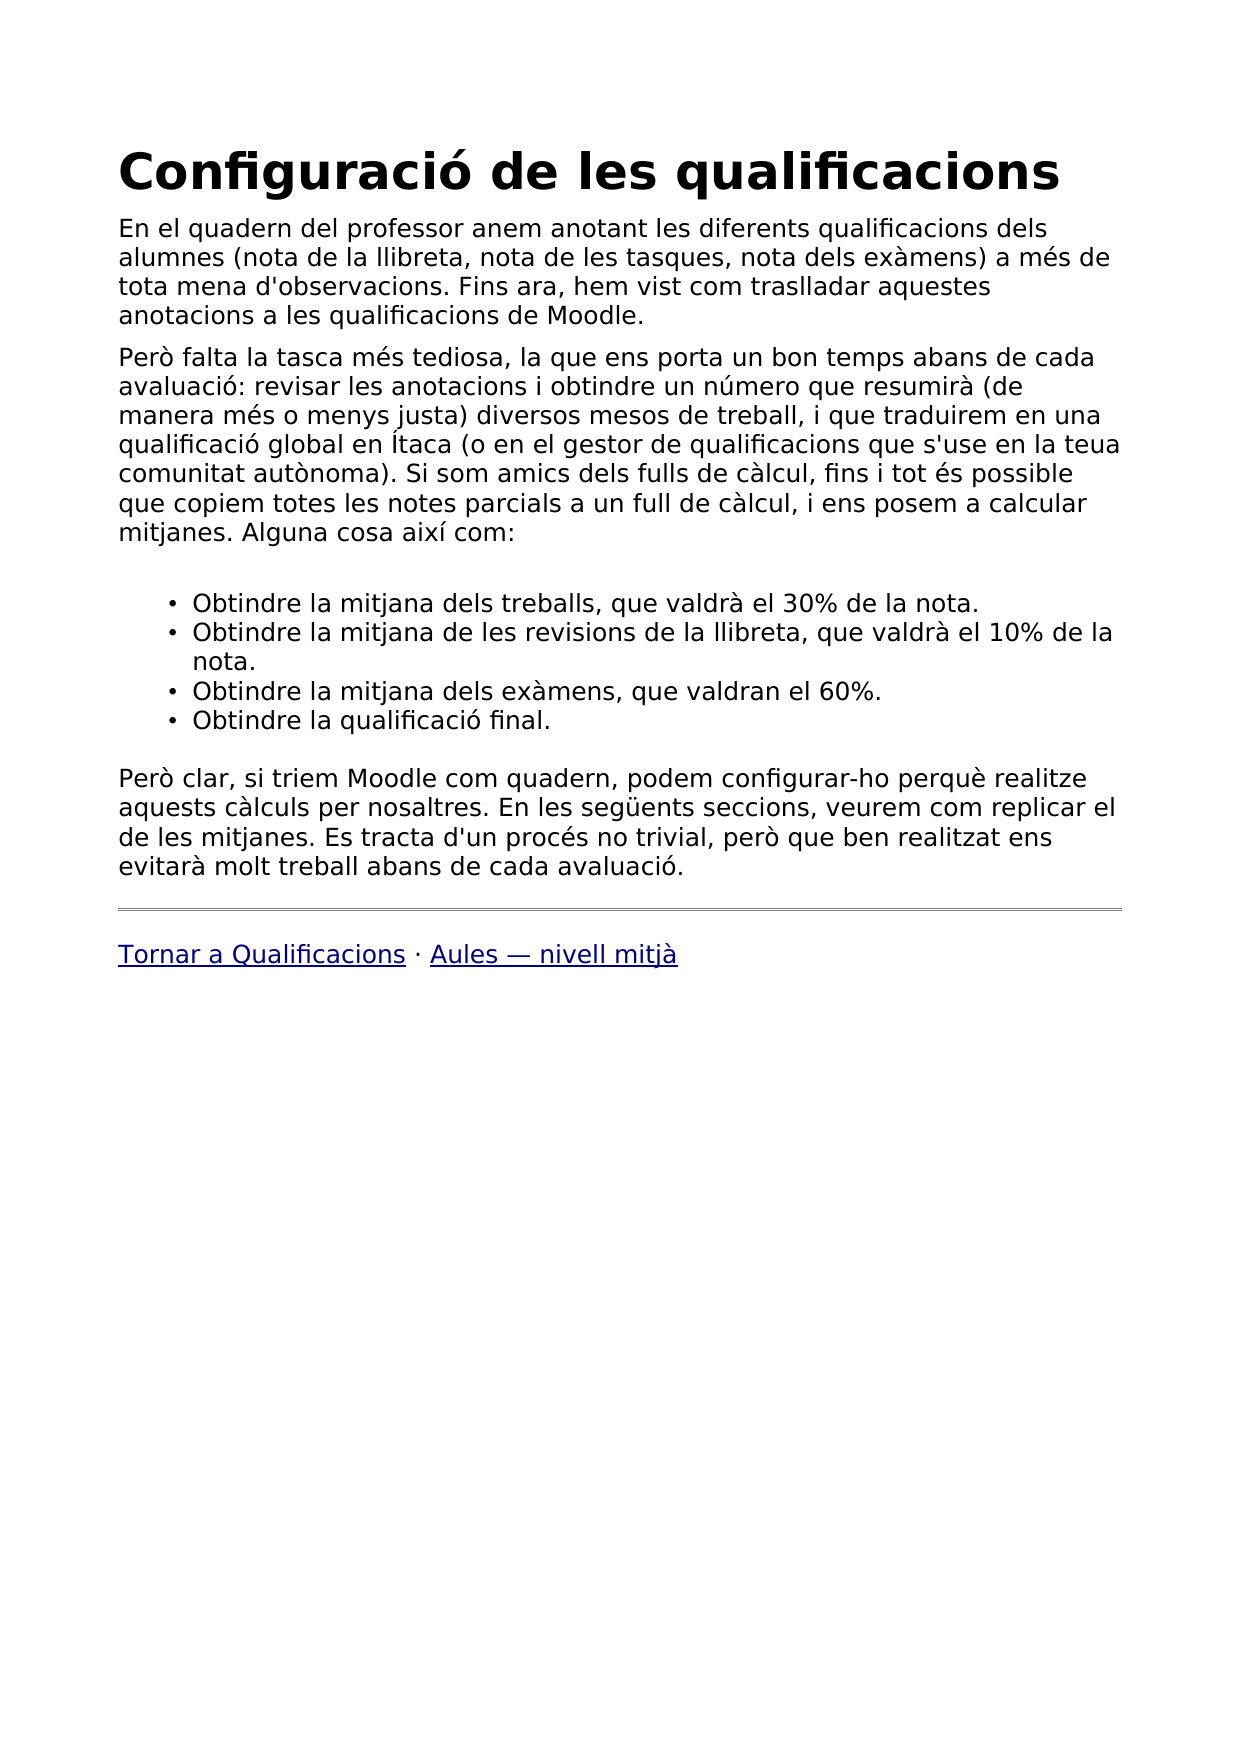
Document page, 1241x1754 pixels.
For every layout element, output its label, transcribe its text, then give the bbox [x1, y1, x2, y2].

list Obtindre la qualificació final. [177, 706, 1122, 735]
list Obtindre la mitjana de les revisions de la llibreta, que valdrà el 10% de la nota. [177, 618, 1122, 677]
list Obtindre la mitjana dels treballs, que valdrà el 30% de la nota. [177, 589, 1122, 618]
text Però falta la tasca més tediosa, la que ens porta un bon temps abans de cada avaluació: revisar les anotacions i obtindre un número que resumirà (de manera més o menys justa) diversos mesos de treball, i que traduirem en una qualificació global en Ítaca (o en el gestor de qualificacions que s'use en la teua comunitat autònoma). Si som amics dels fulls de càlcul, fins i tot és possible que copiem totes les notes parcials a un full de càlcul, i ens posem a calcular mitjanes. Alguna cosa així com: [118, 343, 1122, 547]
text Però clar, si triem Moodle com quadern, podem configurar-ho perquè realitze aquests càlculs per nosaltres. En les següents seccions, veurem com replicar el de les mitjanes. Es tracta d'un procés no trivial, però que ben realitzat ens evitarà molt treball abans de cada avaluació. [118, 764, 1122, 881]
subtitle Configuració de les qualificacions [118, 143, 1122, 201]
list Obtindre la mitjana dels exàmens, que valdran el 60%. [177, 677, 1122, 706]
text En el quadern del professor anem anotant les diferents qualificacions dels alumnes (nota de la llibreta, nota de les tasques, nota dels exàmens) a més de tota mena d'observacions. Fins ara, hem vist com traslladar aquestes anotacions a les qualificacions de Moodle. [118, 214, 1122, 331]
text Tornar a Qualificacions · Aules — nivell mitjà [118, 940, 1122, 969]
